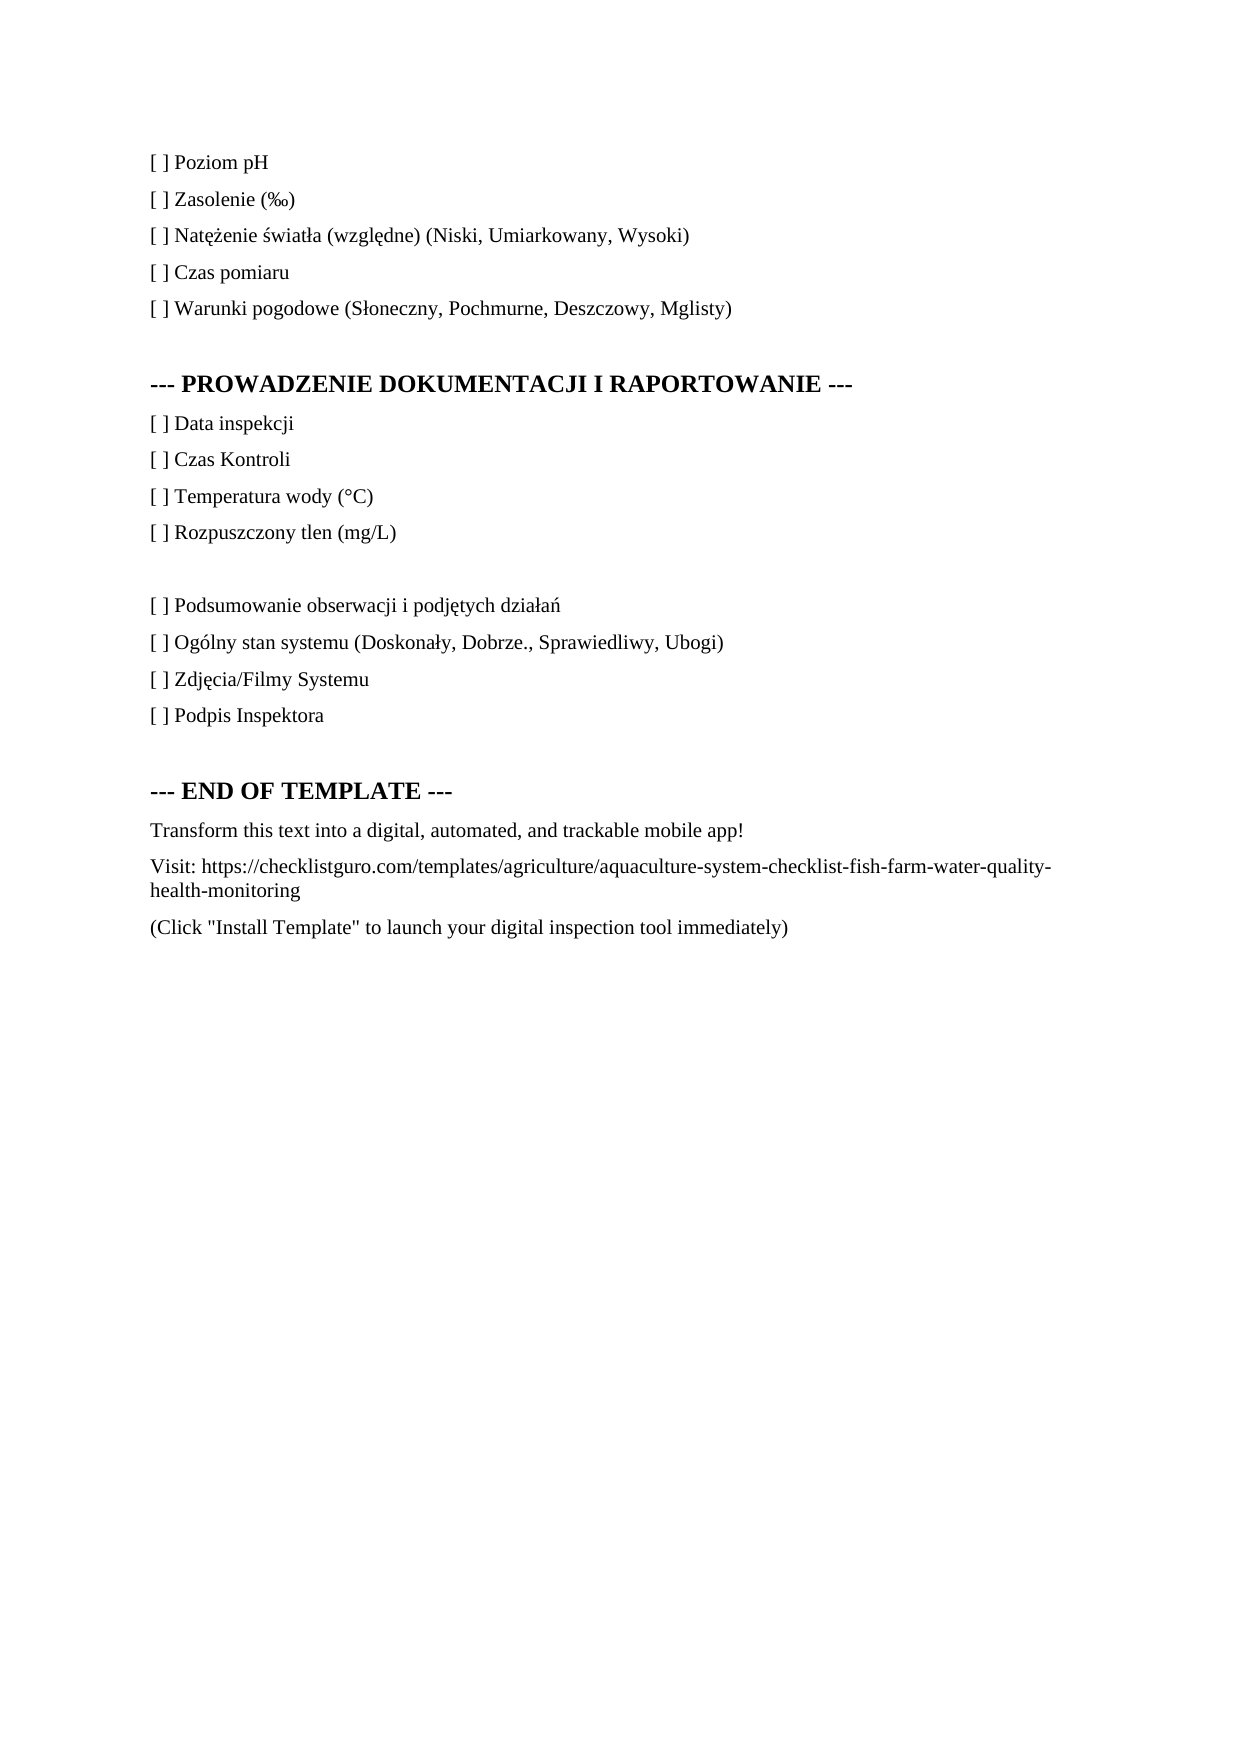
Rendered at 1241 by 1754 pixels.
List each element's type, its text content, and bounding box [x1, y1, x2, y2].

text [ ] Ogólny stan systemu (Doskonały, Dobrze., Sprawiedliwy, Ubogi) [150, 630, 1090, 654]
text [ ] Czas Kontroli [150, 447, 1090, 471]
text [ ] Podpis Inspektora [150, 703, 1090, 727]
text Visit: https://checklistguro.com/templates/agriculture/aquaculture-system-checklist-fish-farm-water-quality-health-monitoring [150, 854, 1090, 902]
text [ ] Warunki pogodowe (Słoneczny, Pochmurne, Deszczowy, Mglisty) [150, 296, 1090, 320]
text [ ] Zasolenie (‰) [150, 187, 1090, 211]
text [ ] Temperatura wody (°C) [150, 484, 1090, 508]
text [ ] Podsumowanie obserwacji i podjętych działań [150, 593, 1090, 617]
text [ ] Natężenie światła (względne) (Niski, Umiarkowany, Wysoki) [150, 223, 1090, 247]
text Transform this text into a digital, automated, and trackable mobile app! [150, 817, 1090, 842]
text [ ] Poziom pH [150, 150, 1090, 174]
text [ ] Czas pomiaru [150, 260, 1090, 284]
text [ ] Zdjęcia/Filmy Systemu [150, 667, 1090, 691]
text --- PROWADZENIE DOKUMENTACJI I RAPORTOWANIE --- [150, 369, 1090, 398]
text --- END OF TEMPLATE --- [150, 776, 1090, 805]
text (Click "Install Template" to launch your digital inspection tool immediately) [150, 915, 1090, 939]
text [ ] Rozpuszczony tlen (mg/L) [150, 520, 1090, 544]
text [ ] Data inspekcji [150, 411, 1090, 435]
